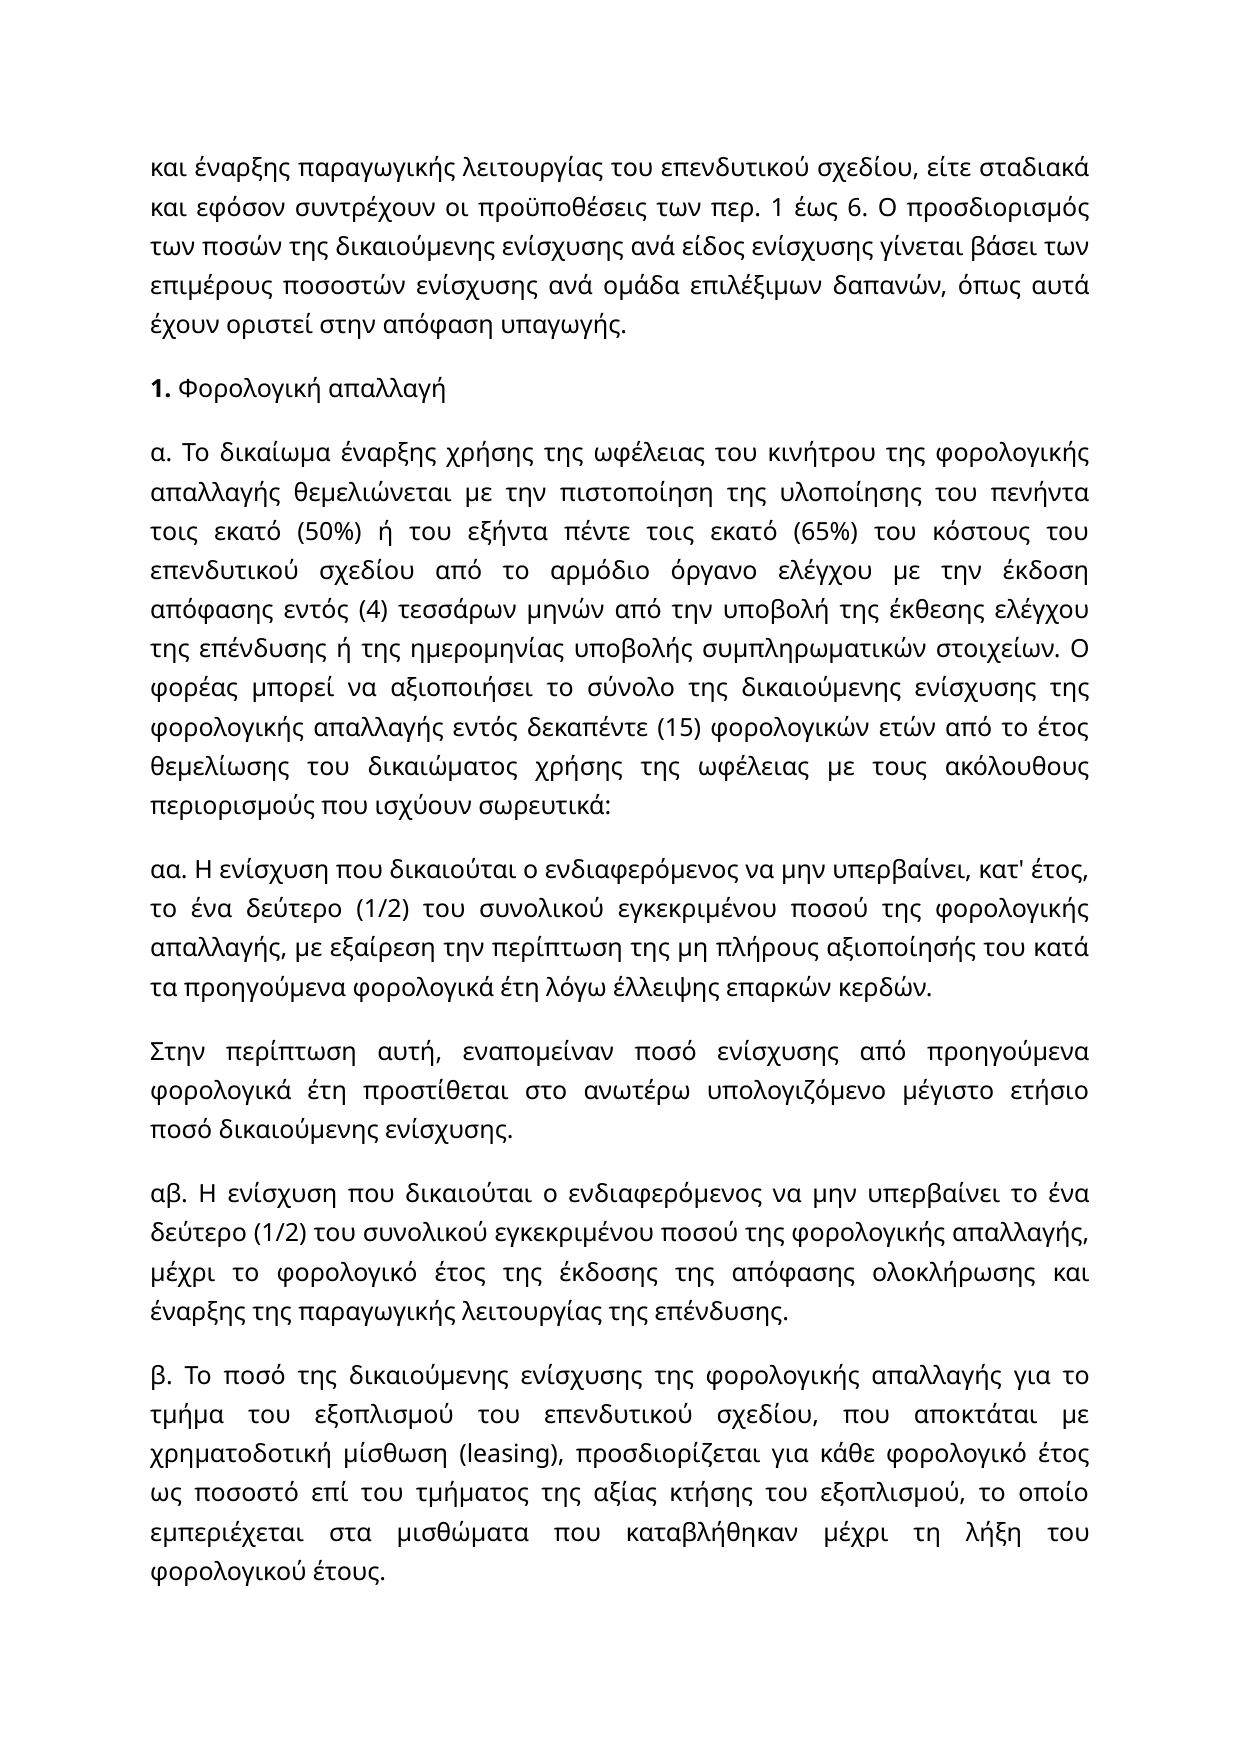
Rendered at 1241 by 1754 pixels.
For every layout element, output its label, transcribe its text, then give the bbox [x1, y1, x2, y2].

text α. Το δικαίωμα έναρξης χρήσης της ωφέλειας του κινήτρου της φορολογικής απαλλαγής θεμελιώνεται με την πιστοποίηση της υλοποίησης του πενήντα τοις εκατό (50%) ή του εξήντα πέντε τοις εκατό (65%) του κόστους του επενδυτικού σχεδίου από το αρμόδιο όργανο ελέγχου με την έκδοση απόφασης εντός (4) τεσσάρων μηνών από την υποβολή της έκθεσης ελέγχου της επένδυσης ή της ημερομηνίας υποβολής συμπληρωματικών στοιχείων. Ο φορέας μπορεί να αξιοποιήσει το σύνολο της δικαιούμενης ενίσχυσης της φορολογικής απαλλαγής εντός δεκαπέντε (15) φορολογικών ετών από το έτος θεμελίωσης του δικαιώματος χρήσης της ωφέλειας με τους ακόλουθους περιορισμούς που ισχύουν σωρευτικά: [150, 435, 1090, 822]
text αβ. Η ενίσχυση που δικαιούται ο ενδιαφερόμενος να μην υπερβαίνει το ένα δεύτερο (1/2) του συνολικού εγκεκριμένου ποσού της φορολογικής απαλλαγής, μέχρι το φορολογικό έτος της έκδοσης της απόφασης ολοκλήρωσης και έναρξης της παραγωγικής λειτουργίας της επένδυσης. [150, 1176, 1090, 1327]
text Στην περίπτωση αυτή, εναπομείναν ποσό ενίσχυσης από προηγούμενα φορολογικά έτη προστίθεται στο ανωτέρω υπολογιζόμενο μέγιστο ετήσιο ποσό δικαιούμενης ενίσχυσης. [150, 1033, 1090, 1146]
text β. Το ποσό της δικαιούμενης ενίσχυσης της φορολογικής απαλλαγής για το τμήμα του εξοπλισμού του επενδυτικού σχεδίου, που αποκτάται με χρηματοδοτική μίσθωση (leasing), προσδιορίζεται για κάθε φορολογικό έτος ως ποσοστό επί του τμήματος της αξίας κτήσης του εξοπλισμού, το οποίο εμπεριέχεται στα μισθώματα που καταβλήθηκαν μέχρι τη λήξη του φορολογικού έτους. [150, 1357, 1090, 1587]
text 1. Φορολογική απαλλαγή [150, 371, 1090, 405]
text αα. Η ενίσχυση που δικαιούται ο ενδιαφερόμενος να μην υπερβαίνει, κατ' έτος, το ένα δεύτερο (1/2) του συνολικού εγκεκριμένου ποσού της φορολογικής απαλλαγής, με εξαίρεση την περίπτωση της μη πλήρους αξιοποίησής του κατά τα προηγούμενα φορολογικά έτη λόγω έλλειψης επαρκών κερδών. [150, 852, 1090, 1003]
text και έναρξης παραγωγικής λειτουργίας του επενδυτικού σχεδίου, είτε σταδιακά και εφόσον συντρέχουν οι προϋποθέσεις των περ. 1 έως 6. Ο προσδιορισμός των ποσών της δικαιούμενης ενίσχυσης ανά είδος ενίσχυσης γίνεται βάσει των επιμέρους ποσοστών ενίσχυσης ανά ομάδα επιλέξιμων δαπανών, όπως αυτά έχουν οριστεί στην απόφαση υπαγωγής. [150, 150, 1090, 341]
